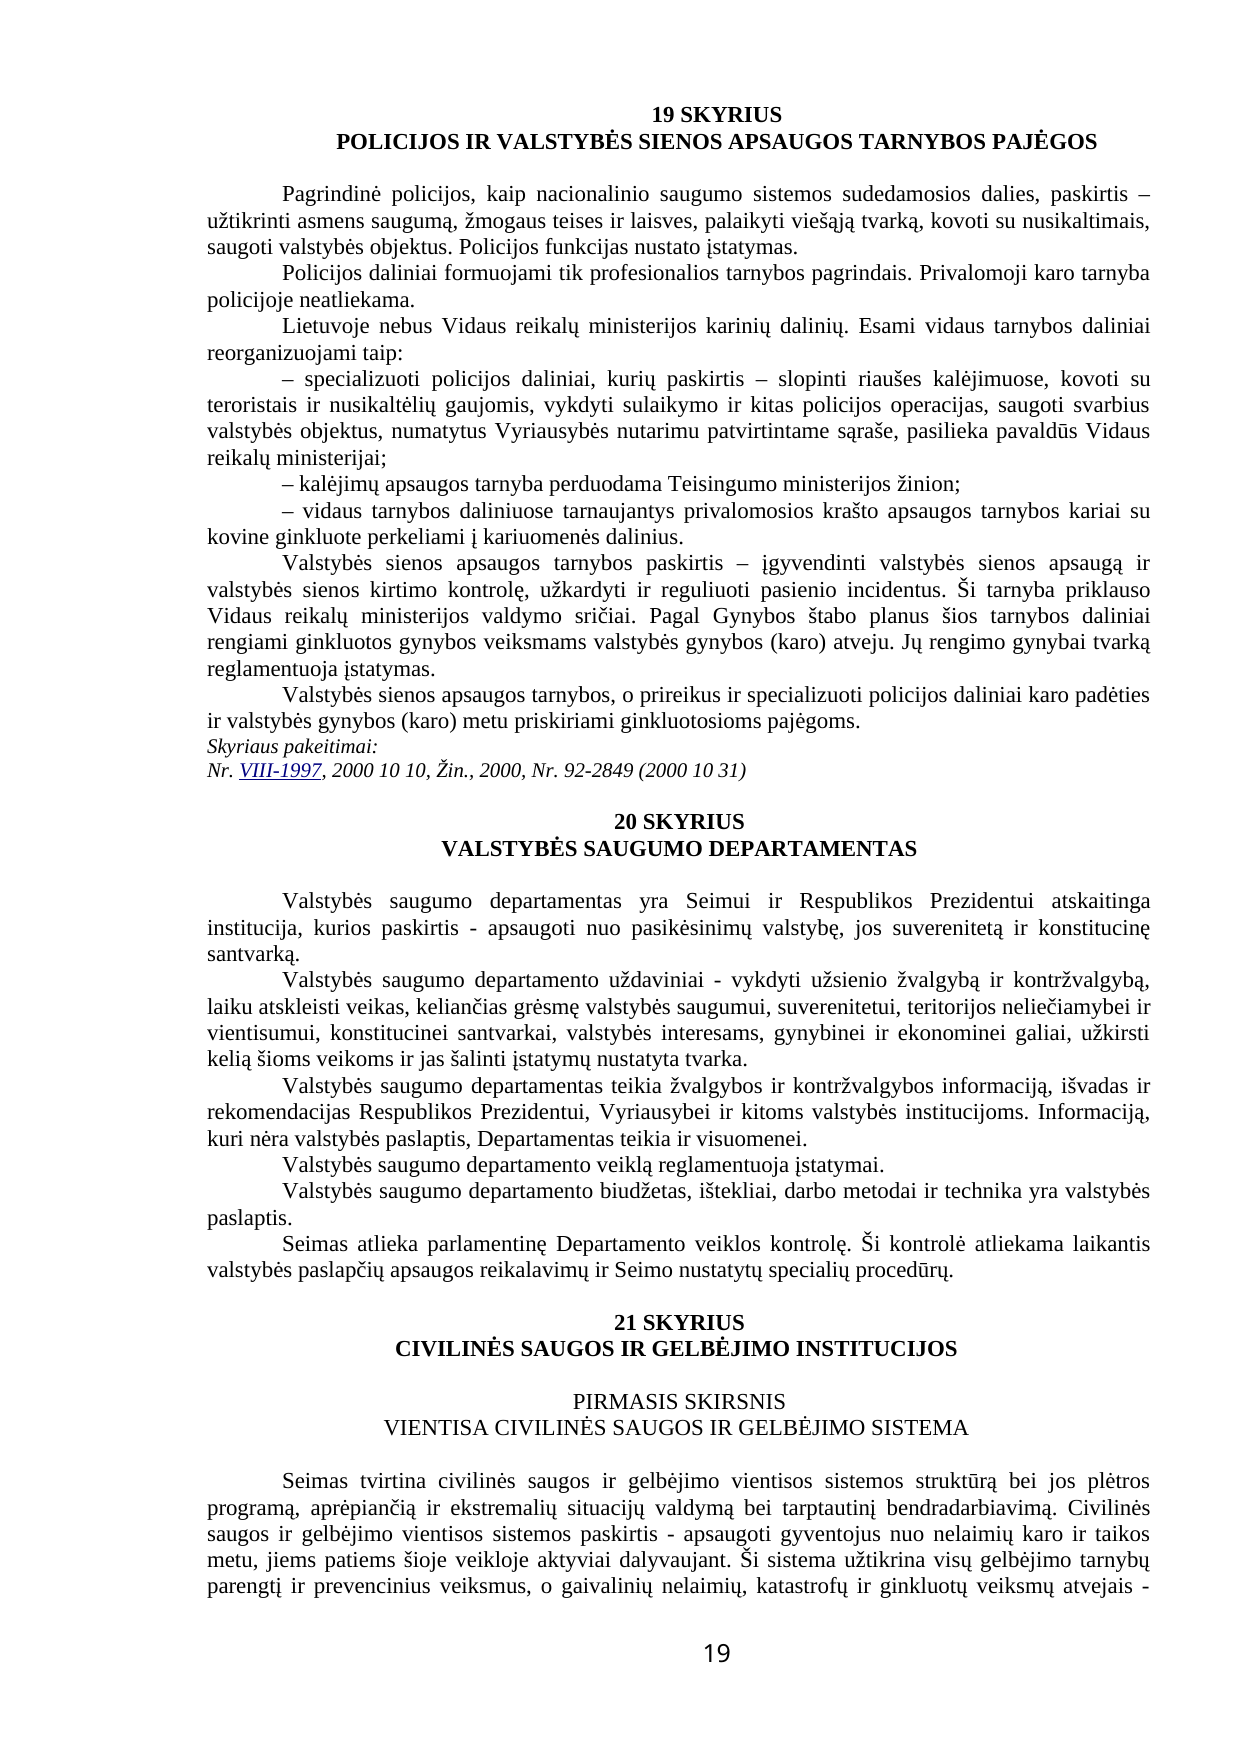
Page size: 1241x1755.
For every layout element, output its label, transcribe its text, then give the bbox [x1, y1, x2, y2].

text Seimas tvirtina civilinės saugos ir gelbėjimo vientisos sistemos struktūrą bei jos plėtros programą, aprėpiančią ir ekstremalių situacijų valdymą bei tarptautinį bendradarbiavimą. Civilinės saugos ir gelbėjimo vientisos sistemos paskirtis - apsaugoti gyventojus nuo nelaimių karo ir taikos metu, jiems patiems šioje veikloje aktyviai dalyvaujant. Ši sistema užtikrina visų gelbėjimo tarnybų parengtį ir prevencinius veiksmus, o gaivalinių nelaimių, katastrofų ir ginkluotų veiksmų atvejais [207, 1467, 1152, 1599]
text Pagrindinė policijos, kaip nacionalinio saugumo sistemos sudedamosios dalies, paskirtis – užtikrinti asmens saugumą, žmogaus teises ir laisves, palaikyti viešąją tvarką, kovoti su nusikaltimais, saugoti valstybės objektus. Policijos funkcijas nustato įstatymas. [207, 180, 1152, 259]
text CIVILINĖS SAUGOS IR GELBĖJIMO INSTITUCIJOS [207, 1335, 1152, 1362]
text Valstybės saugumo departamentas yra Seimui ir Respublikos Prezidentui atskaitinga institucija, kurios paskirtis - apsaugoti nuo pasikėsinimų valstybę, jos suverenitetą ir konstitucinę santvarką. [207, 887, 1152, 966]
text Valstybės saugumo departamento biudžetas, ištekliai, darbo metodai ir technika yra valstybės paslaptis. [207, 1177, 1152, 1230]
text 20 skyrius [207, 808, 1152, 835]
text – vidaus tarnybos daliniuose tarnaujantys privalomosios krašto apsaugos tarnybos kariai su kovine ginkluote perkeliami į kariuomenės dalinius. [207, 497, 1152, 549]
text Valstybės saugumo departamento veiklą reglamentuoja įstatymai. [207, 1151, 1152, 1177]
text VALSTYBĖS SAUGUMO DEPARTAMENTAS [207, 835, 1152, 861]
text Policijos daliniai formuojami tik profesionalios tarnybos pagrindais. Privalomoji karo tarnyba policijoje neatliekama. [207, 259, 1152, 312]
text VIENTISA CIVILINĖS SAUGOS IR GELBĖJIMO SISTEMA [207, 1414, 1152, 1441]
text Valstybės sienos apsaugos tarnybos, o prireikus ir specializuoti policijos daliniai karo padėties ir valstybės gynybos (karo) metu priskiriami ginkluotosioms pajėgoms. [207, 681, 1152, 734]
text 21 skyrius [207, 1309, 1152, 1335]
text Skyriaus pakeitimai: [207, 734, 1152, 758]
text PirmasIS skirsnis [207, 1388, 1152, 1414]
text Nr. VIII-1997, 2000 10 10, Žin., 2000, Nr. 92-2849 (2000 10 31) [207, 758, 1152, 782]
text Valstybės saugumo departamentas teikia žvalgybos ir kontržvalgybos informaciją, išvadas ir rekomendacijas Respublikos Prezidentui, Vyriausybei ir kitoms valstybės institucijoms. Informaciją, kuri nėra valstybės paslaptis, Departamentas teikia ir visuomenei. [207, 1072, 1152, 1151]
text Seimas atlieka parlamentinę Departamento veiklos kontrolę. Ši kontrolė atliekama laikantis valstybės paslapčių apsaugos reikalavimų ir Seimo nustatytų specialių procedūrų. [207, 1230, 1152, 1283]
text – specializuoti policijos daliniai, kurių paskirtis – slopinti riaušes kalėjimuose, kovoti su teroristais ir nusikaltėlių gaujomis, vykdyti sulaikymo ir kitas policijos operacijas, saugoti svarbius valstybės objektus, numatytus Vyriausybės nutarimu patvirtintame sąraše, pasilieka pavaldūs Vidaus reikalų ministerijai; [207, 365, 1152, 470]
text Valstybės sienos apsaugos tarnybos paskirtis – įgyvendinti valstybės sienos apsaugą ir valstybės sienos kirtimo kontrolę, užkardyti ir reguliuoti pasienio incidentus. Ši tarnyba priklauso Vidaus reikalų ministerijos valdymo sričiai. Pagal Gynybos štabo planus šios tarnybos daliniai rengiami ginkluotos gynybos veiksmams valstybės gynybos (karo) atveju. Jų rengimo gynybai tvarką reglamentuoja įstatymas. [207, 549, 1152, 681]
text POLICIJOS ir Valstybės sienos apsaugos tarnybos PAJĖGOS [207, 128, 1152, 154]
text Lietuvoje nebus Vidaus reikalų ministerijos karinių dalinių. Esami vidaus tarnybos daliniai reorganizuojami taip: [207, 312, 1152, 365]
text Valstybės saugumo departamento uždaviniai - vykdyti užsienio žvalgybą ir kontržvalgybą, laiku atskleisti veikas, keliančias grėsmę valstybės saugumui, suverenitetui, teritorijos neliečiamybei ir vientisumui, konstitucinei santvarkai, valstybės interesams, gynybinei ir ekonominei galiai, užkirsti kelią šioms veikoms ir jas šalinti įstatymų nustatyta tvarka. [207, 966, 1152, 1072]
text 19 skyrius [207, 101, 1152, 128]
text – kalėjimų apsaugos tarnyba perduodama Teisingumo ministerijos žinion; [207, 470, 1152, 497]
